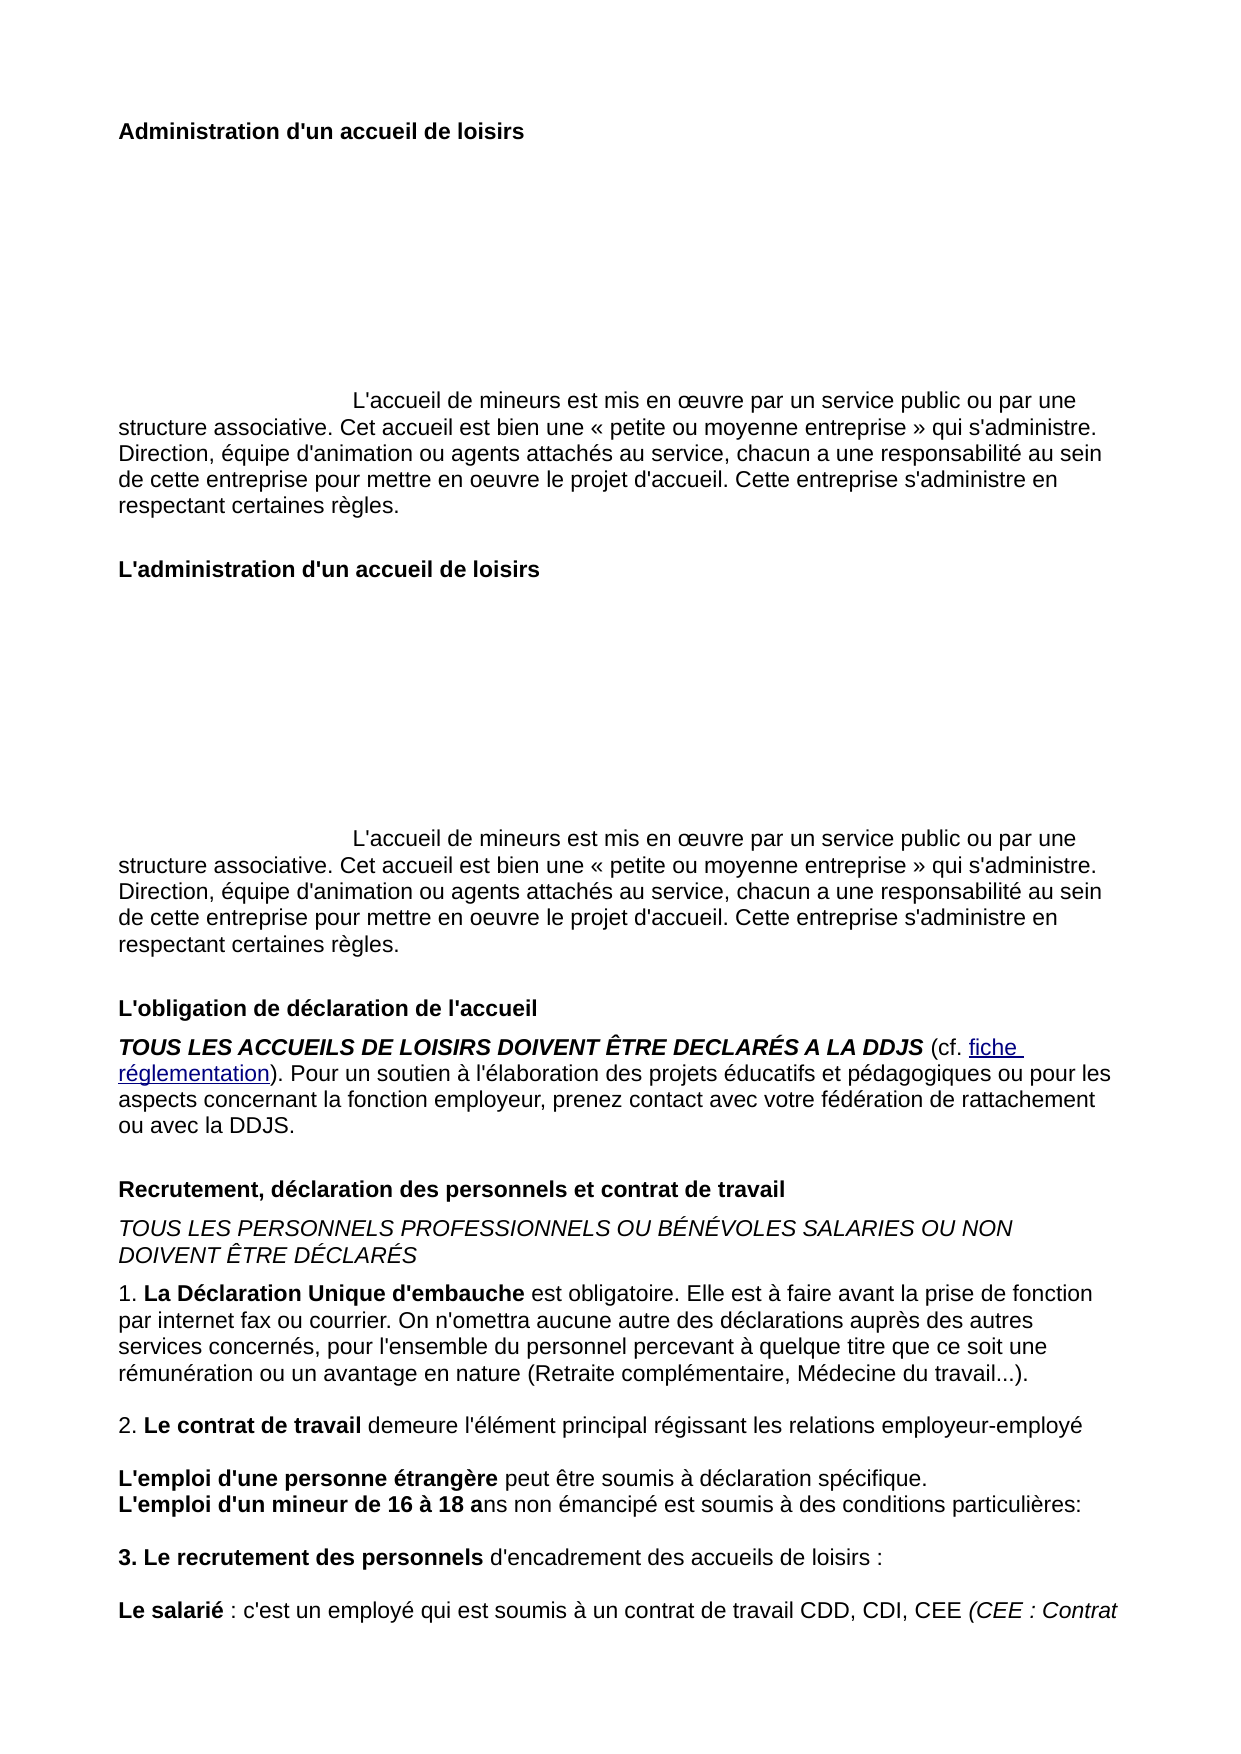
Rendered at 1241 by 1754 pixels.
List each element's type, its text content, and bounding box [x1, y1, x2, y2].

text TOUS LES ACCUEILS DE LOISIRS DOIVENT ÊTRE DECLARÉS A LA DDJS (cf. fiche réglementation). Pour un soutien à l'élaboration des projets éducatifs et pédagogiques ou pour les aspects concernant la fonction employeur, prenez contact avec votre fédération de rattachement ou avec la DDJS. [118, 1033, 1122, 1139]
text L'accueil de mineurs est mis en œuvre par un service public ou par une structure associative. Cet accueil est bien une « petite ou moyenne entreprise » qui s'administre. Direction, équipe d'animation ou agents attachés au service, chacun a une responsabilité au sein de cette entreprise pour mettre en oeuvre le projet d'accueil. Cette entreprise s'administre en respectant certaines règles. [118, 157, 1122, 519]
subtitle Recrutement, déclaration des personnels et contrat de travail [118, 1176, 1122, 1203]
text TOUS LES PERSONNELS PROFESSIONNELS OU BÉNÉVOLES SALARIES OU NON DOIVENT ÊTRE DÉCLARÉS [118, 1215, 1122, 1268]
text L'accueil de mineurs est mis en œuvre par un service public ou par une structure associative. Cet accueil est bien une « petite ou moyenne entreprise » qui s'administre. Direction, équipe d'animation ou agents attachés au service, chacun a une responsabilité au sein de cette entreprise pour mettre en oeuvre le projet d'accueil. Cette entreprise s'administre en respectant certaines règles. [118, 595, 1122, 957]
text 1. La Déclaration Unique d'embauche est obligatoire. Elle est à faire avant la prise de fonction par internet fax ou courrier. On n'omettra aucune autre des déclarations auprès des autres services concernés, pour l'ensemble du personnel percevant à quelque titre que ce soit une rémunération ou un avantage en nature (Retraite complémentaire, Médecine du travail...). 2. Le contrat de travail demeure l'élément principal régissant les relations employeur-employé L'emploi d'une personne étrangère peut être soumis à déclaration spécifique. L'emploi d'un mineur de 16 à 18 ans non émancipé est soumis à des conditions particulières: 3. Le recrutement des personnels d'encadrement des accueils de loisirs : Le salarié : c'est un employé qui est soumis à un contrat de travail CDD, CDI, CEE (CEE : Contrat [118, 1280, 1122, 1623]
subtitle L'administration d'un accueil de loisirs [118, 556, 1122, 583]
subtitle Administration d'un accueil de loisirs [118, 118, 1122, 144]
subtitle L'obligation de déclaration de l'accueil [118, 994, 1122, 1021]
